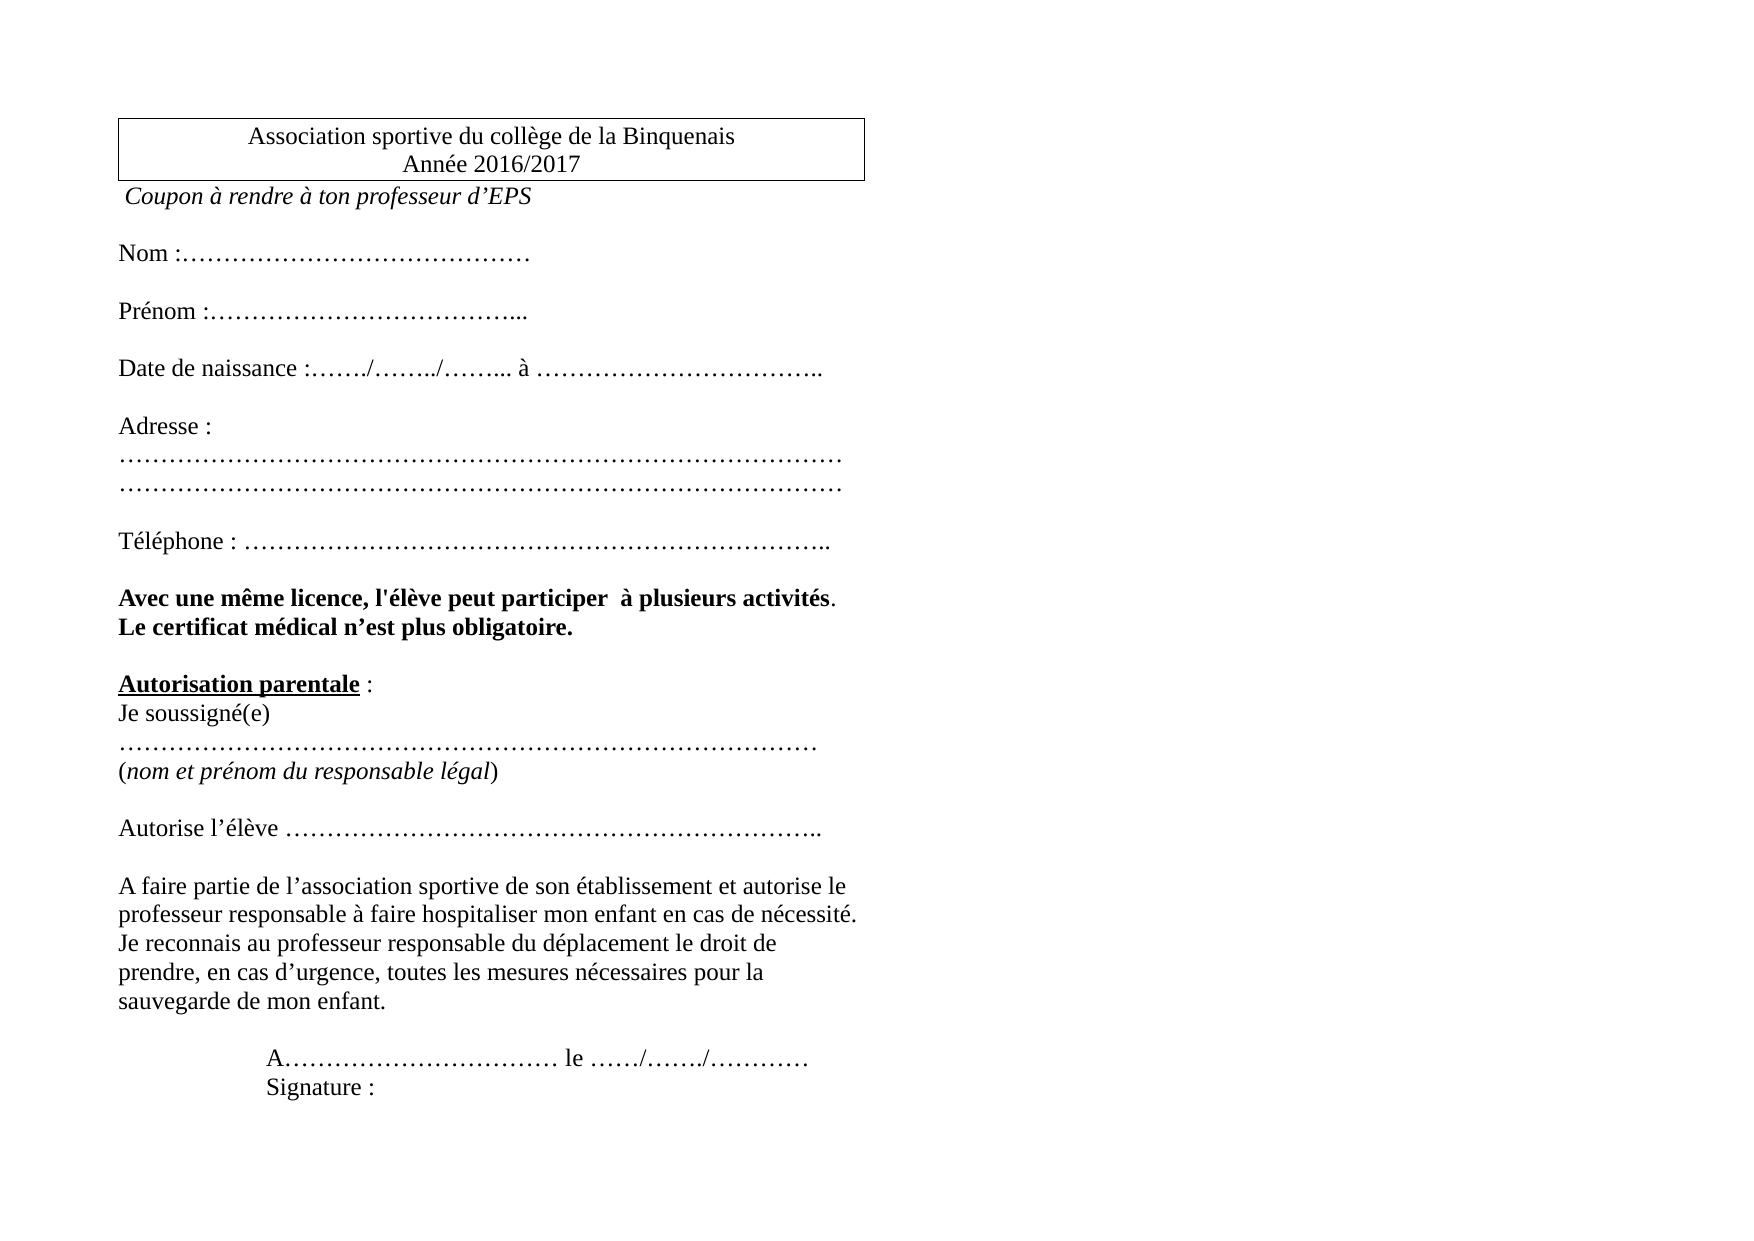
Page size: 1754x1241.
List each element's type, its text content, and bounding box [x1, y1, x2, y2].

text Téléphone : …………………………………………………………….. [118, 526, 864, 554]
text Coupon à rendre à ton professeur d’EPS [118, 181, 864, 209]
text Signature : [118, 1072, 864, 1101]
text Adresse : ………………………………………………………………………………………………………………………………………………………… [118, 411, 864, 497]
text Association sportive du collège de la Binquenais [119, 119, 864, 147]
text Prénom :………………………………... [118, 296, 864, 324]
text Nom :…………………………………… [118, 238, 864, 267]
text Le certificat médical n’est plus obligatoire. [118, 612, 864, 641]
text A faire partie de l’association sportive de son établissement et autorise le professeur responsable à faire hospitaliser mon enfant en cas de nécessité. Je reconnais au professeur responsable du déplacement le droit de prendre, en cas d’urgence, toutes les mesures nécessaires pour la sauvegarde de mon enfant. [118, 871, 864, 1014]
text Avec une même licence, l'élève peut participer à plusieurs activités. [118, 583, 864, 612]
text Année 2016/2017 [119, 147, 864, 180]
text Autorisation parentale : [118, 669, 864, 698]
text Date de naissance :……./……../……... à …………………………….. [118, 353, 864, 382]
text Je soussigné(e) ………………………………………………………………………… [118, 698, 864, 756]
text (nom et prénom du responsable légal) [118, 756, 864, 784]
text A…………………………… le ……/……./………… [118, 1043, 864, 1072]
text Autorise l’élève ……………………………………………………….. [118, 813, 864, 842]
